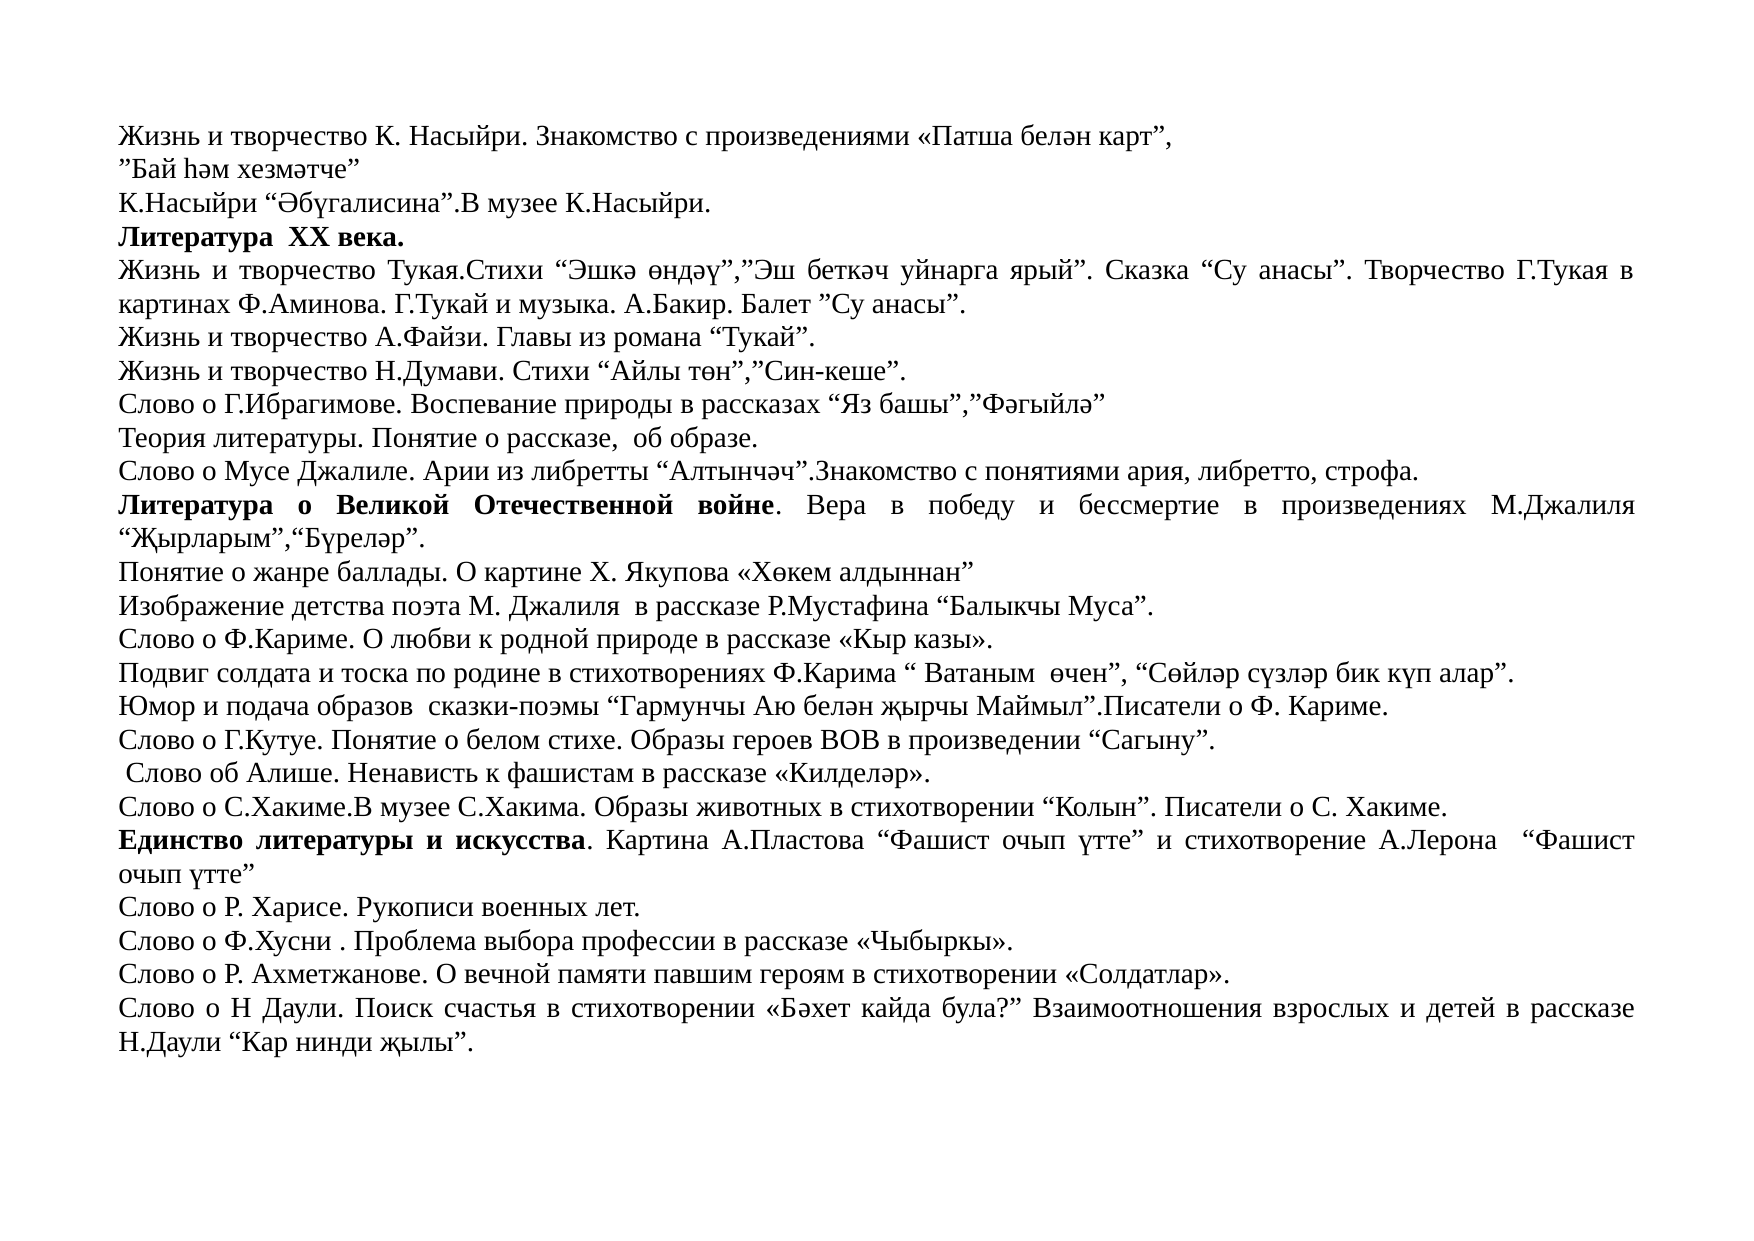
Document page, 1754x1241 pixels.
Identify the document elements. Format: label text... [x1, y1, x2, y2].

text Слово о Р. Харисе. Рукописи военных лет. [118, 889, 1636, 923]
text Слово о С.Хакиме.В музее С.Хакима. Образы животных в стихотворении “Колын”. Писатели о С. Хакиме. [118, 789, 1636, 822]
text Жизнь и творчество Н.Думави. Стихи “Айлы төн”,”Син-кеше”. [118, 353, 1636, 386]
text Литература о Великой Отечественной войне. Вера в победу и бессмертие в произведениях М.Джалиля “Җырларым”,“Бүреләр”. [118, 487, 1636, 554]
text Слово о Н Даули. Поиск счастья в стихотворении «Бәхет кайда була?” Взаимоотношения взрослых и детей в рассказе Н.Даули “Кар нинди җылы”. [118, 990, 1636, 1057]
text Слово о Г.Кутуе. Понятие о белом стихе. Образы героев ВОВ в произведении “Сагыну”. [118, 722, 1636, 755]
text Жизнь и творчество А.Файзи. Главы из романа “Тукай”. [118, 319, 1636, 353]
text Слово о Ф.Хусни . Проблема выбора профессии в рассказе «Чыбыркы». [118, 923, 1636, 957]
text Юмор и подача образов сказки-поэмы “Гармунчы Аю белән җырчы Маймыл”.Писатели о Ф. Кариме. [118, 688, 1636, 722]
text Понятие о жанре баллады. О картине Х. Якупова «Хөкем алдыннан” [118, 554, 1636, 588]
text Жизнь и творчество Тукая.Стихи “Эшкә өндәү”,”Эш беткәч уйнарга ярый”. Сказка “Су анасы”. Творчество Г.Тукая в картинах Ф.Аминова. Г.Тукай и музыка. А.Бакир. Балет ”Су анасы”. [118, 252, 1636, 319]
text Слово о Р. Ахметжанове. О вечной памяти павшим героям в стихотворении «Солдатлар». [118, 957, 1636, 990]
text Единство литературы и искусства. Картина А.Пластова “Фашист очып үтте” и стихотворение А.Лерона “Фашист очып үтте” [118, 822, 1636, 889]
text Подвиг солдата и тоска по родине в стихотворениях Ф.Карима “ Ватаным өчен”, “Сөйләр сүзләр бик күп алар”. [118, 655, 1636, 688]
text Слово об Алише. Ненависть к фашистам в рассказе «Килделәр». [118, 755, 1636, 789]
text Теория литературы. Понятие о рассказе, об образе. [118, 420, 1636, 453]
text ”Бай hәм хезмәтче” [118, 152, 1636, 185]
text Слово о Мусе Джалиле. Арии из либретты “Алтынчәч”.Знакомство с понятиями ария, либретто, строфа. [118, 453, 1636, 487]
text К.Насыйри “Әбүгалисина”.В музее К.Насыйри. [118, 185, 1636, 219]
text Жизнь и творчество К. Насыйри. Знакомство с произведениями «Патша белән карт”, [118, 118, 1636, 152]
text Слово о Ф.Кариме. О любви к родной природе в рассказе «Кыр казы». [118, 621, 1636, 655]
text Изображение детства поэта М. Джалиля в рассказе Р.Мустафина “Балыкчы Муса”. [118, 588, 1636, 621]
text Слово о Г.Ибрагимове. Воспевание природы в рассказах “Яз башы”,”Фәгыйлә” [118, 386, 1636, 420]
text Литература XX века. [118, 219, 1636, 252]
